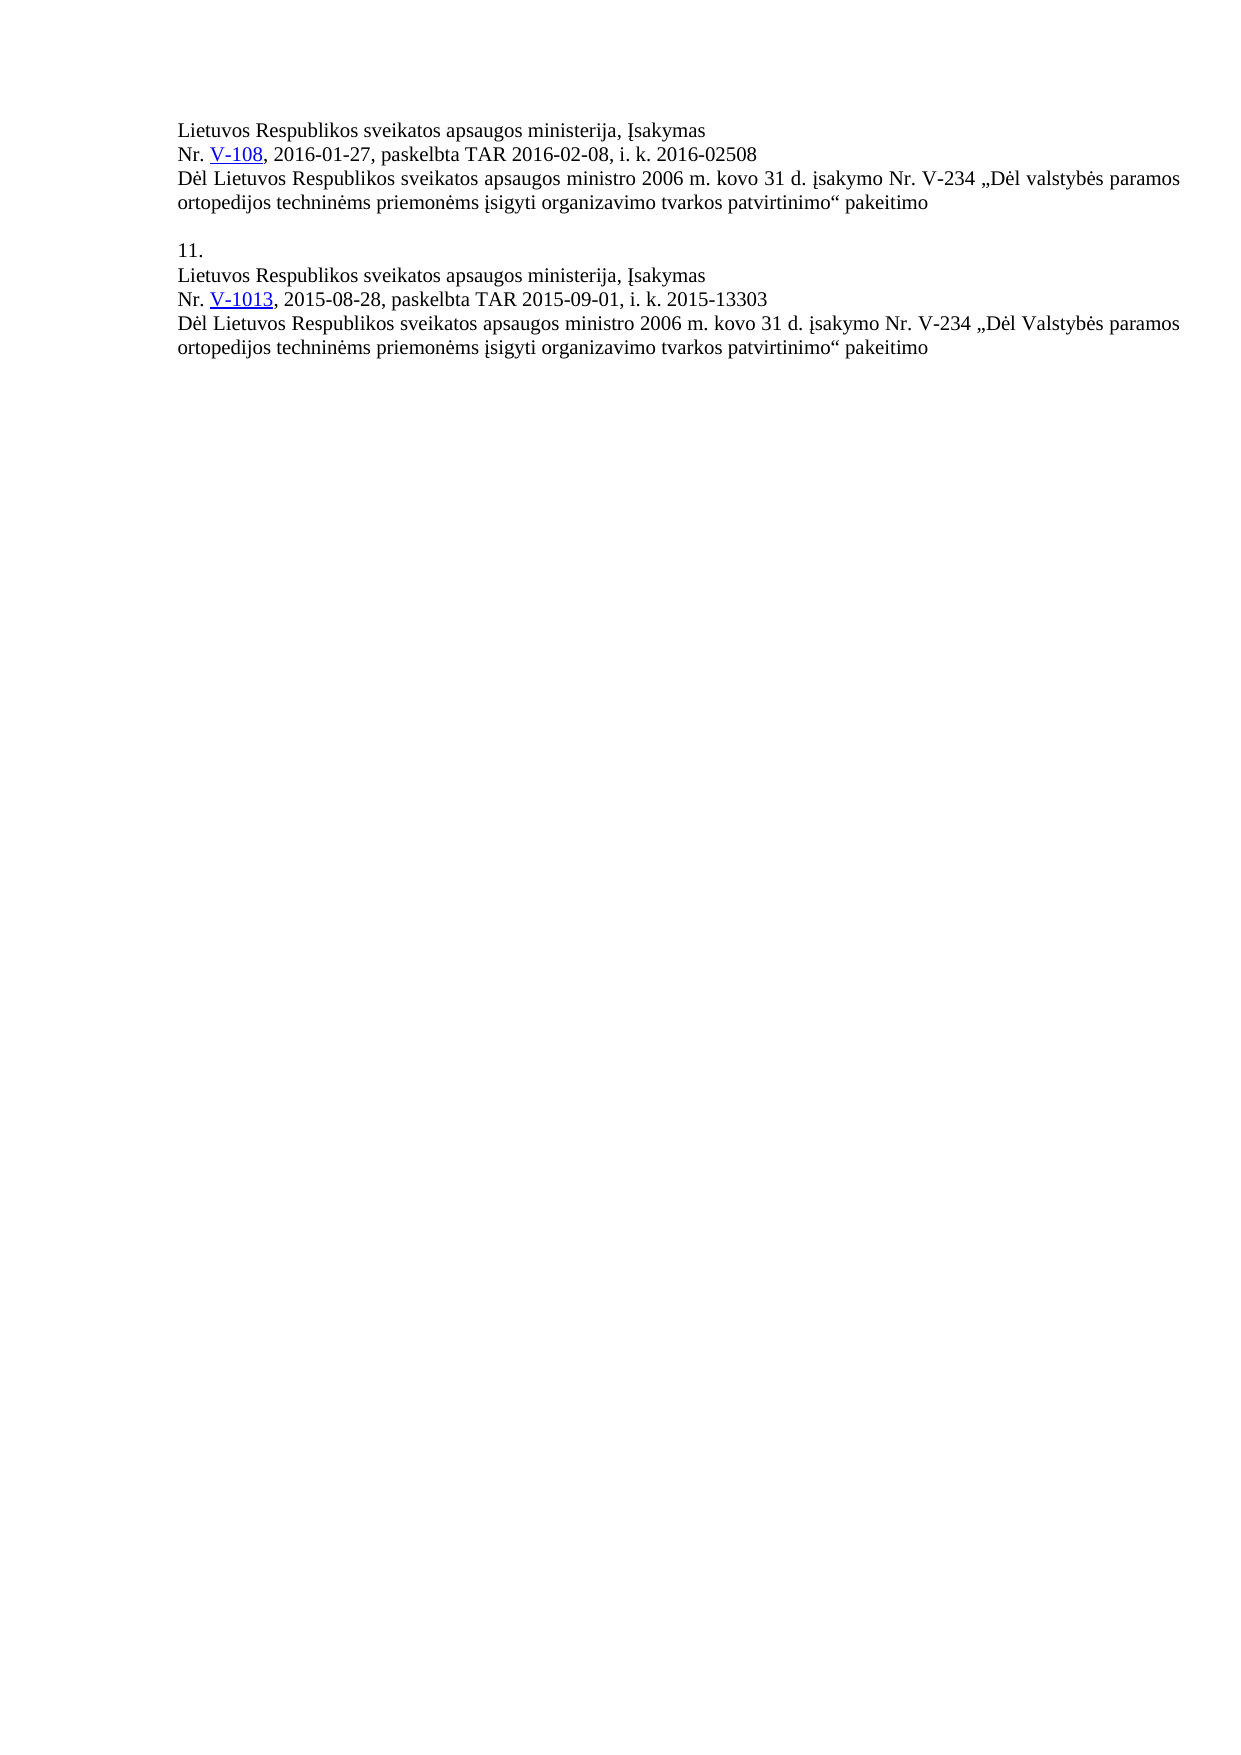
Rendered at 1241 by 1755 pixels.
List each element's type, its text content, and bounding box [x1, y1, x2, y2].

text 11. [177, 238, 1181, 262]
text Dėl Lietuvos Respublikos sveikatos apsaugos ministro 2006 m. kovo 31 d. įsakymo Nr. V-234 „Dėl valstybės paramos ortopedijos techninėms priemonėms įsigyti organizavimo tvarkos patvirtinimo“ pakeitimo [177, 166, 1181, 214]
text Dėl Lietuvos Respublikos sveikatos apsaugos ministro 2006 m. kovo 31 d. įsakymo Nr. V-234 „Dėl Valstybės paramos ortopedijos techninėms priemonėms įsigyti organizavimo tvarkos patvirtinimo“ pakeitimo [177, 311, 1181, 359]
text Lietuvos Respublikos sveikatos apsaugos ministerija, Įsakymas [177, 262, 1181, 287]
text Lietuvos Respublikos sveikatos apsaugos ministerija, Įsakymas [177, 118, 1181, 142]
text Nr. V-108, 2016-01-27, paskelbta TAR 2016-02-08, i. k. 2016-02508 [177, 142, 1181, 166]
text Nr. V-1013, 2015-08-28, paskelbta TAR 2015-09-01, i. k. 2015-13303 [177, 287, 1181, 311]
